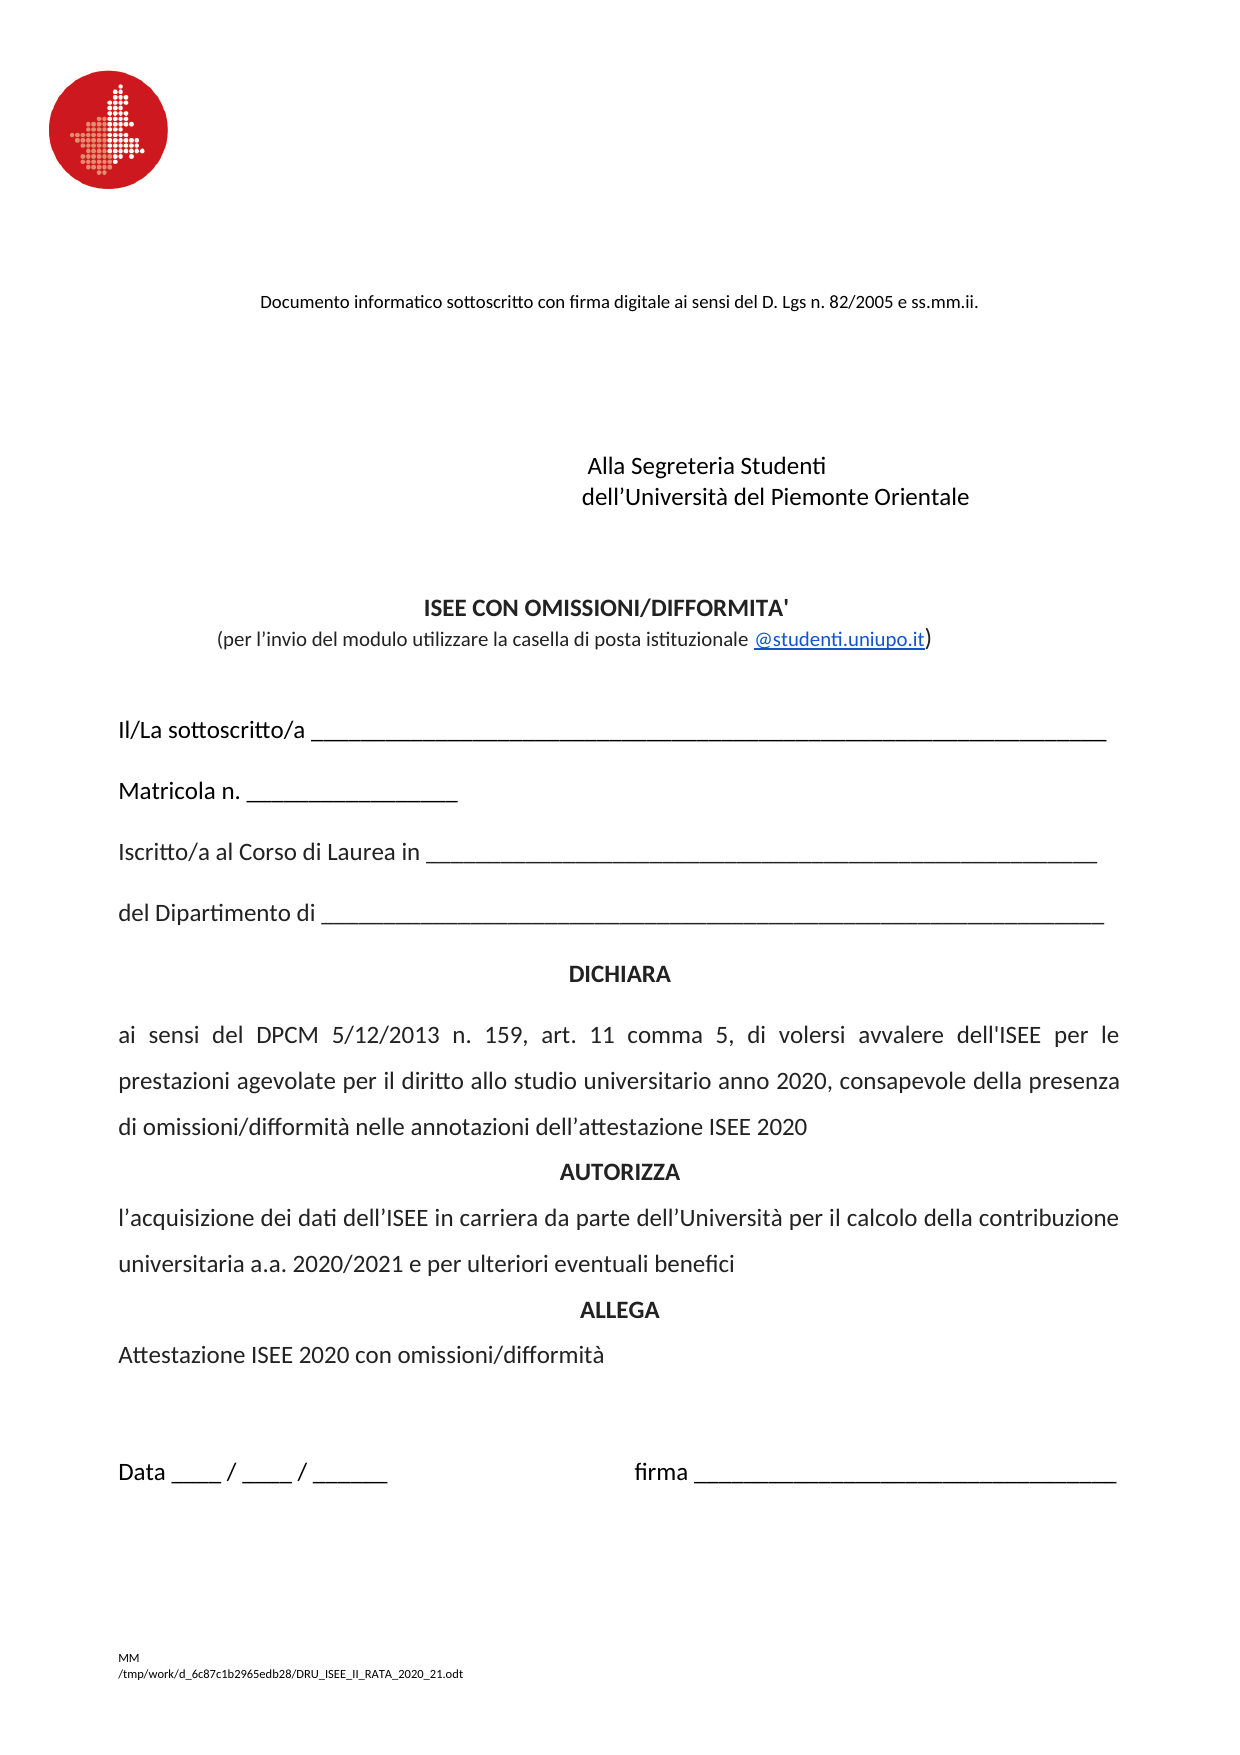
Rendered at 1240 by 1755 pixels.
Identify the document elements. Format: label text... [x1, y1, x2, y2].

text ALLEGA [118, 1294, 1121, 1324]
text (per l’invio del modulo utilizzare la casella di posta istituzionale @studenti.uniupo.it) [118, 623, 1121, 653]
text AUTORIZZA [118, 1157, 1121, 1187]
text Matricola n. _________________ [118, 775, 1121, 806]
text DICHIARA [118, 958, 1121, 989]
text Data ____ / ____ / ______ firma __________________________________ [118, 1456, 1121, 1487]
text ISEE CON OMISSIONI/DIFFORMITA' [118, 592, 1121, 623]
text Attestazione ISEE 2020 con omissioni/difformità [118, 1339, 1121, 1370]
text dell’Università del Piemonte Orientale [118, 481, 1121, 511]
text Alla Segreteria Studenti [118, 450, 1121, 481]
text Documento informatico sottoscritto con firma digitale ai sensi del D. Lgs n. 82/2005 e ss.mm.ii. [118, 290, 1121, 313]
text l’acquisizione dei dati dell’ISEE in carriera da parte dell’Università per il calcolo della contribuzione universitaria a.a. 2020/2021 e per ulteriori eventuali benefici [118, 1202, 1121, 1278]
text ai sensi del DPCM 5/12/2013 n. 159, art. 11 comma 5, di volersi avvalere dell'ISEE per le prestazioni agevolate per il diritto allo studio universitario anno 2020, consapevole della presenza di omissioni/difformità nelle annotazioni dell’attestazione ISEE 2020 [118, 1019, 1121, 1141]
text del Dipartimento di _______________________________________________________________ [118, 897, 1121, 928]
text Iscritto/a al Corso di Laurea in ______________________________________________________ [118, 836, 1121, 867]
text Il/La sottoscritto/a ________________________________________________________________ [118, 714, 1121, 745]
